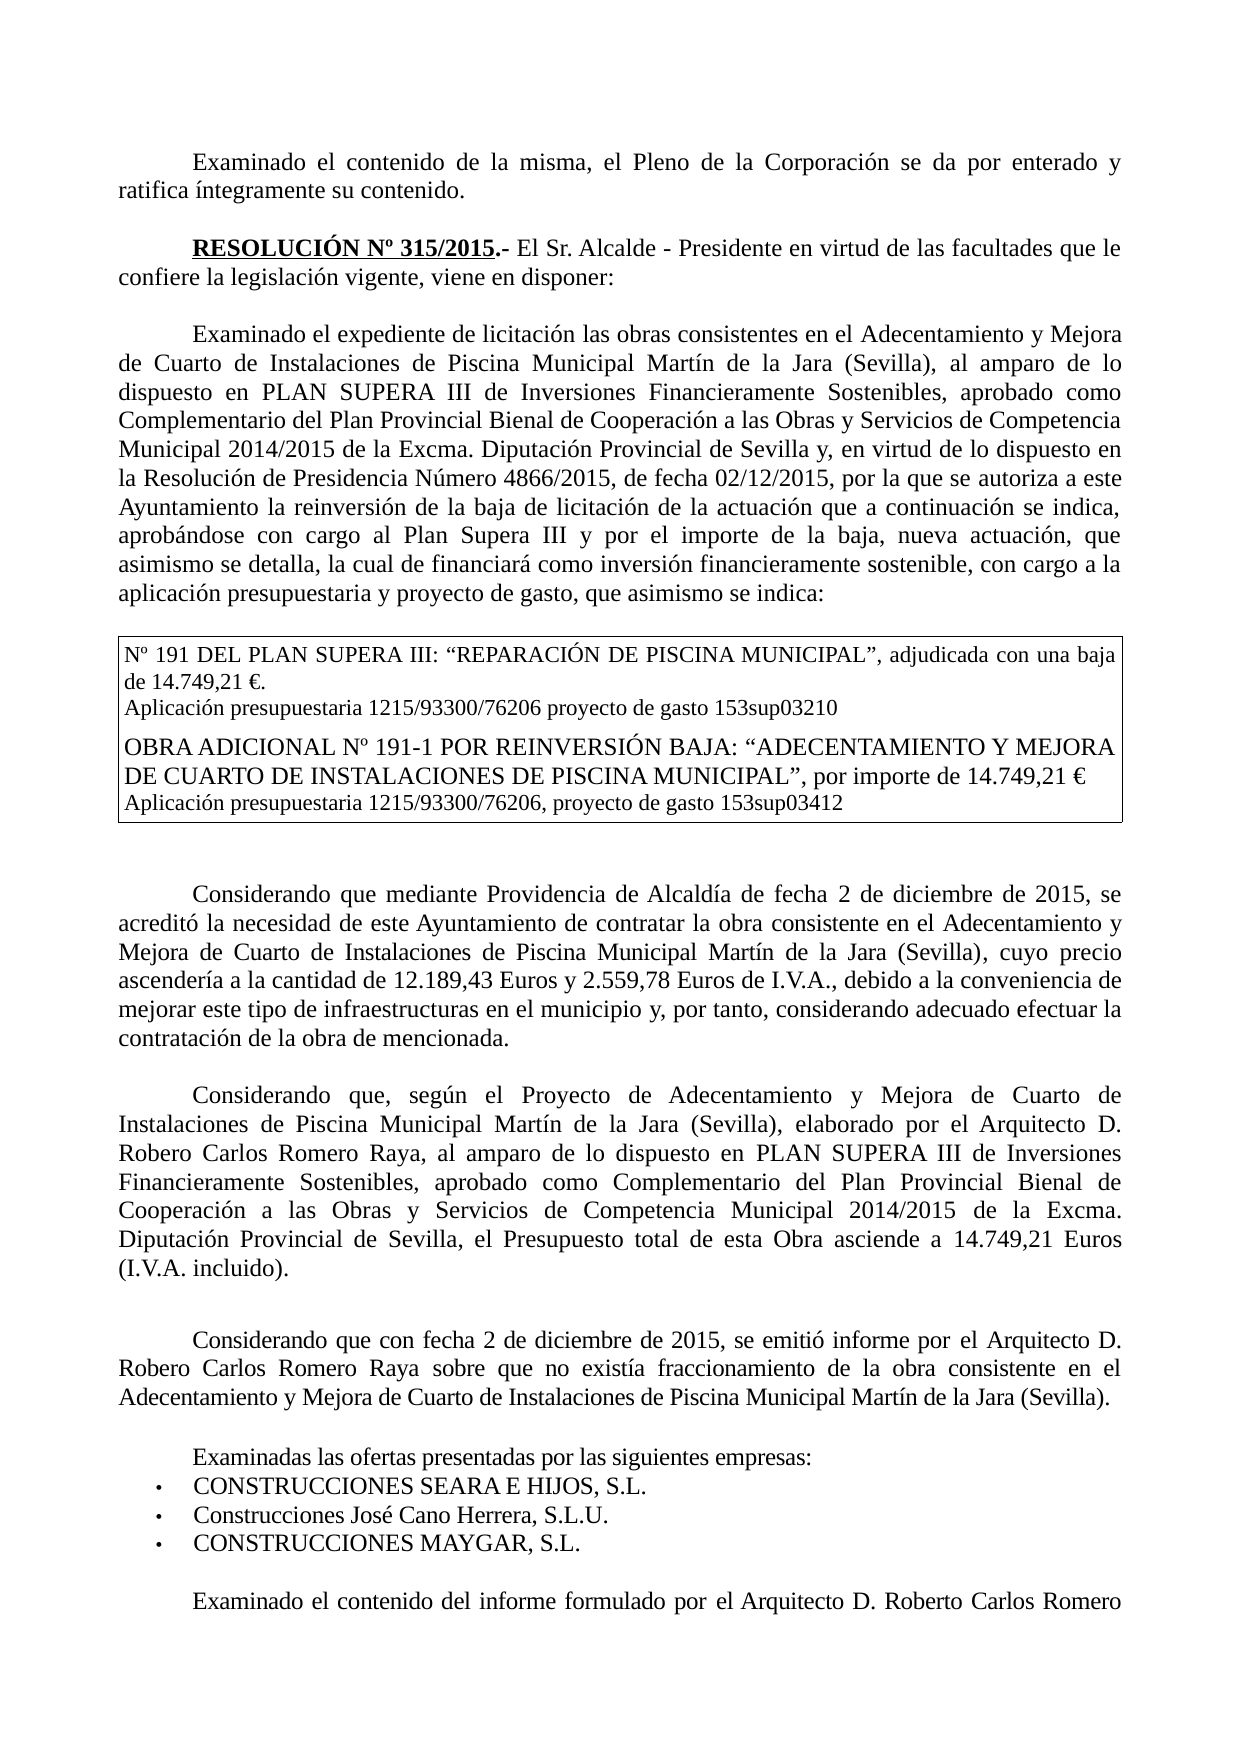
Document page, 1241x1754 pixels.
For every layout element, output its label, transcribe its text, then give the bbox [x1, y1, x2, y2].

list CONSTRUCCIONES SEARA E HIJOS, S.L. [156, 1471, 1122, 1500]
table_cell OBRA ADICIONAL Nº 191-1 POR REINVERSIÓN BAJA: “ADECENTAMIENTO Y MEJORA DE CUARTO DE INSTALACIONES DE PISCINA MUNICIPAL”, por importe de 14.749,21 € Aplicación presupuestaria 1215/93300/76206, proyecto de gasto 153sup03412 [119, 726, 1122, 822]
list Construcciones José Cano Herrera, S.L.U. [156, 1500, 1122, 1528]
text RESOLUCIÓN Nº 315/2015.- El Sr. Alcalde - Presidente en virtud de las facultades que le confiere la legislación vigente, viene en disponer: [118, 233, 1122, 291]
text Examinado el expediente de licitación las obras consistentes en el Adecentamiento y Mejora de Cuarto de Instalaciones de Piscina Municipal Martín de la Jara (Sevilla), al amparo de lo dispuesto en PLAN SUPERA III de Inversiones Financieramente Sostenibles, aprobado como Complementario del Plan Provincial Bienal de Cooperación a las Obras y Servicios de Competencia Municipal 2014/2015 de la Excma. Diputación Provincial de Sevilla y, en virtud de lo dispuesto en la Resolución de Presidencia Número 4866/2015, de fecha 02/12/2015, por la que se autoriza a este Ayuntamiento la reinversión de la baja de licitación de la actuación que a continuación se indica, aprobándose con cargo al Plan Supera III y por el importe de la baja, nueva actuación, que asimismo se detalla, la cual de financiará como inversión financieramente sostenible, con cargo a la aplicación presupuestaria y proyecto de gasto, que asimismo se indica: [118, 319, 1122, 607]
list CONSTRUCCIONES MAYGAR, S.L. [156, 1528, 1122, 1557]
table_header Nº 191 DEL PLAN SUPERA III: “REPARACIÓN DE PISCINA MUNICIPAL”, adjudicada con una baja de 14.749,21 €. Aplicación presupuestaria 1215/93300/76206 proyecto de gasto 153sup03210 [119, 637, 1122, 726]
text Considerando que mediante Providencia de Alcaldía de fecha 2 de diciembre de 2015, se acreditó la necesidad de este Ayuntamiento de contratar la obra consistente en el Adecentamiento y Mejora de Cuarto de Instalaciones de Piscina Municipal Martín de la Jara (Sevilla), cuyo precio ascendería a la cantidad de 12.189,43 Euros y 2.559,78 Euros de I.V.A., debido a la conveniencia de mejorar este tipo de infraestructuras en el municipio y, por tanto, considerando adecuado efectuar la contratación de la obra de mencionada. [118, 879, 1122, 1052]
text Considerando que, según el Proyecto de Adecentamiento y Mejora de Cuarto de Instalaciones de Piscina Municipal Martín de la Jara (Sevilla), elaborado por el Arquitecto D. Robero Carlos Romero Raya, al amparo de lo dispuesto en PLAN SUPERA III de Inversiones Financieramente Sostenibles, aprobado como Complementario del Plan Provincial Bienal de Cooperación a las Obras y Servicios de Competencia Municipal 2014/2015 de la Excma. Diputación Provincial de Sevilla, el Presupuesto total de esta Obra asciende a 14.749,21 Euros (I.V.A. incluido). [118, 1080, 1122, 1282]
text Examinadas las ofertas presentadas por las siguientes empresas: [118, 1442, 1122, 1471]
text Examinado el contenido de la misma, el Pleno de la Corporación se da por enterado y ratifica íntegramente su contenido. [118, 147, 1122, 204]
text Considerando que con fecha 2 de diciembre de 2015, se emitió informe por el Arquitecto D. Robero Carlos Romero Raya sobre que no existía fraccionamiento de la obra consistente en el Adecentamiento y Mejora de Cuarto de Instalaciones de Piscina Municipal Martín de la Jara (Sevilla). [118, 1325, 1122, 1411]
text Examinado el contenido del informe formulado por el Arquitecto D. Roberto Carlos Romero [118, 1586, 1122, 1615]
